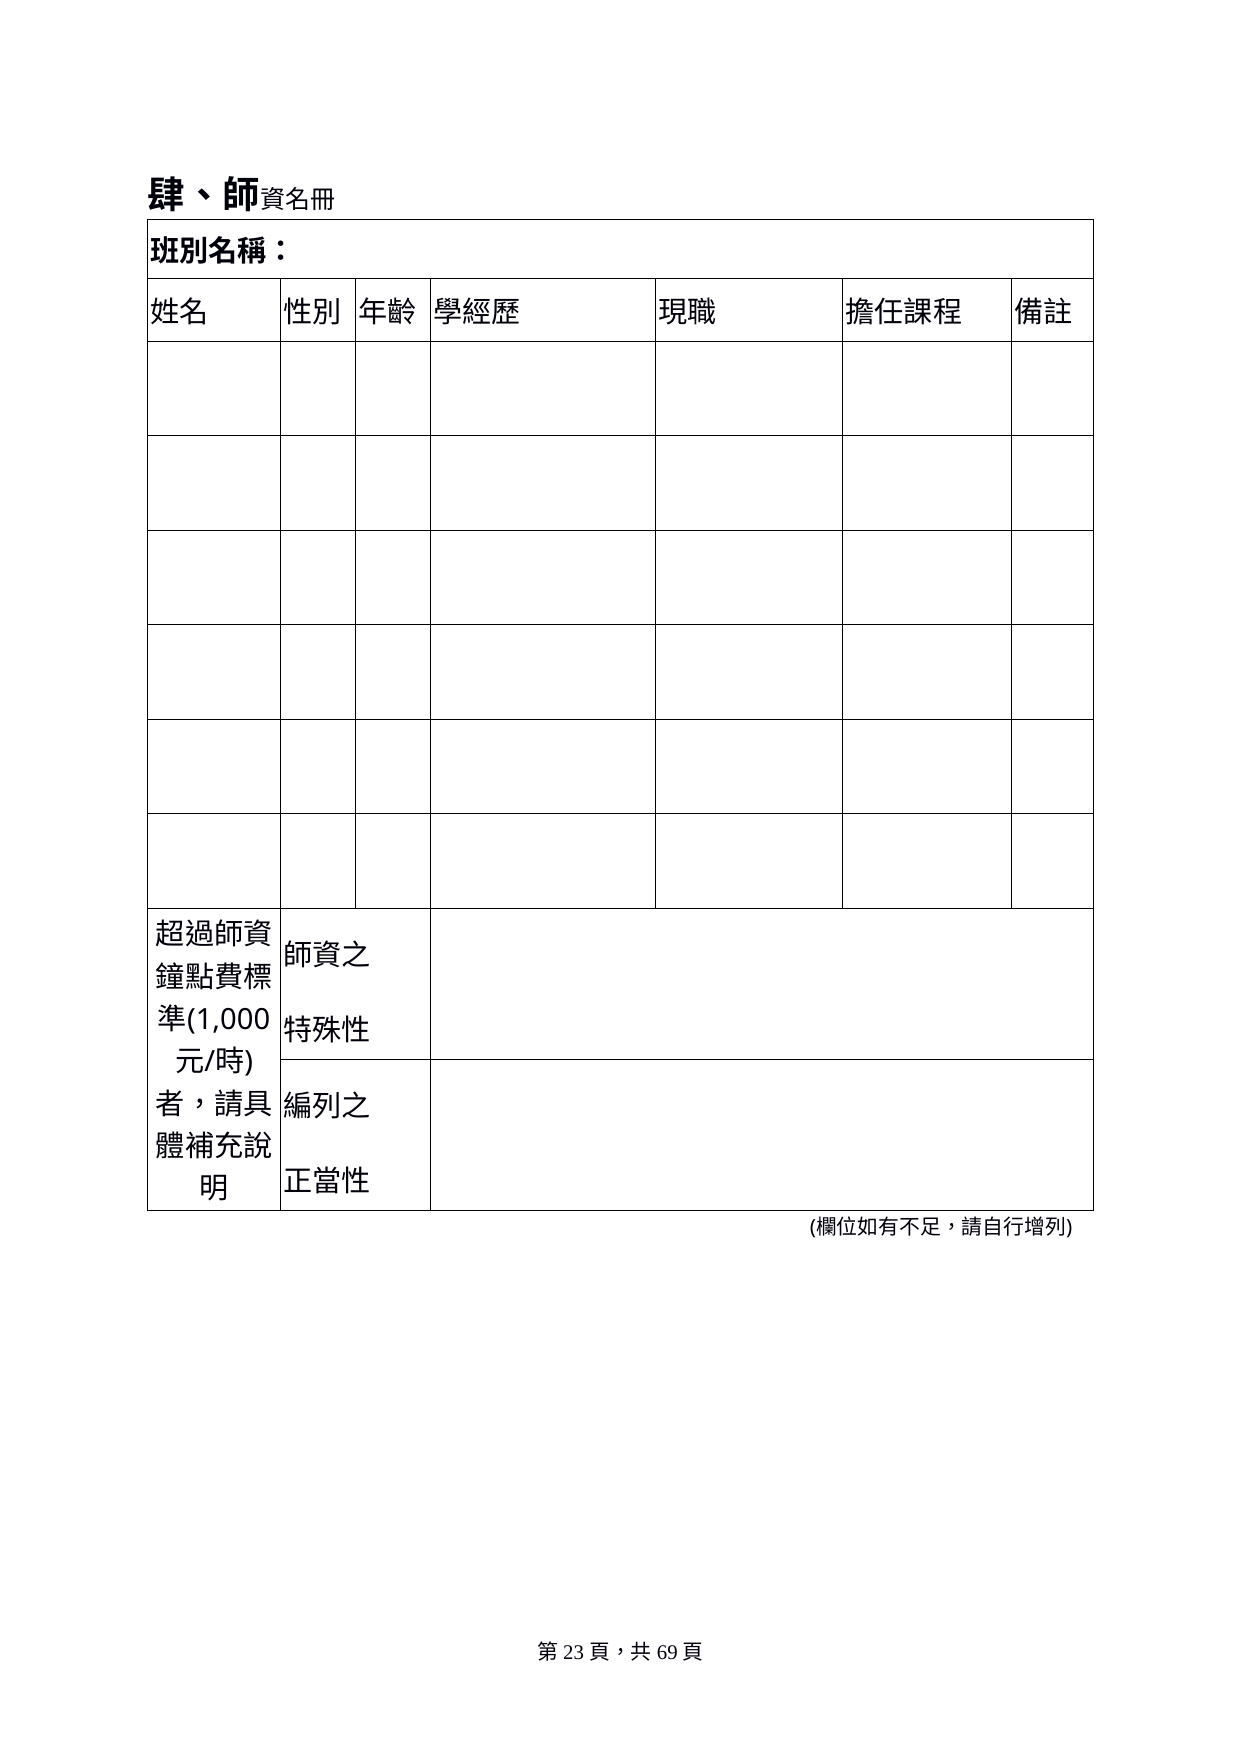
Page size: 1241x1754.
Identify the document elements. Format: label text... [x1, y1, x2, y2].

table_cell 現職 [656, 279, 842, 341]
table_cell [656, 625, 842, 718]
table_cell [356, 436, 430, 529]
table_cell 備註 [1012, 279, 1093, 341]
table_cell [148, 720, 280, 813]
table_cell 學經歷 [431, 279, 655, 341]
table_cell [431, 720, 655, 813]
table_cell [148, 531, 280, 624]
table_cell [431, 531, 655, 624]
table_cell [281, 342, 355, 435]
table_cell 姓名 [148, 279, 280, 341]
table_cell [656, 342, 842, 435]
table_header 班別名稱： [148, 220, 1093, 278]
table_cell [656, 814, 842, 907]
table_cell [1012, 814, 1093, 907]
table_cell [1012, 436, 1093, 529]
table_cell [431, 814, 655, 907]
table_cell [1012, 720, 1093, 813]
table_cell [281, 531, 355, 624]
table_cell 性別 [281, 279, 355, 341]
table_cell [656, 720, 842, 813]
table_cell [281, 720, 355, 813]
table_cell [148, 625, 280, 718]
table_cell [656, 436, 842, 529]
table_cell [431, 909, 1093, 1058]
table_cell [431, 1060, 1093, 1209]
table_cell [843, 720, 1011, 813]
table_cell [1012, 342, 1093, 435]
table_cell [843, 436, 1011, 529]
table_cell [356, 720, 430, 813]
table_cell [356, 814, 430, 907]
table_cell [843, 342, 1011, 435]
table_cell 編列之 正當性 [281, 1060, 430, 1209]
table_cell [148, 342, 280, 435]
table_cell [148, 436, 280, 529]
table_cell [356, 625, 430, 718]
table_cell 超過師資鐘點費標準(1,000元/時)者，請具體補充說明 [148, 909, 280, 1209]
table_cell 擔任課程 [843, 279, 1011, 341]
table_cell [431, 342, 655, 435]
table_cell 師資之 特殊性 [281, 909, 430, 1058]
table_cell [431, 436, 655, 529]
table_cell [148, 814, 280, 907]
table_cell [1012, 625, 1093, 718]
subtitle (欄位如有不足，請自行增列) [148, 1211, 1072, 1241]
table_cell 年齡 [356, 279, 430, 341]
subtitle 肆、師資名冊 [148, 164, 1092, 219]
table_cell [843, 814, 1011, 907]
table_cell [281, 436, 355, 529]
table_cell [843, 531, 1011, 624]
table_cell [356, 342, 430, 435]
table_cell [431, 625, 655, 718]
table_cell [281, 814, 355, 907]
table_cell [656, 531, 842, 624]
table_cell [281, 625, 355, 718]
table_cell [1012, 531, 1093, 624]
table_cell [843, 625, 1011, 718]
table_cell [356, 531, 430, 624]
